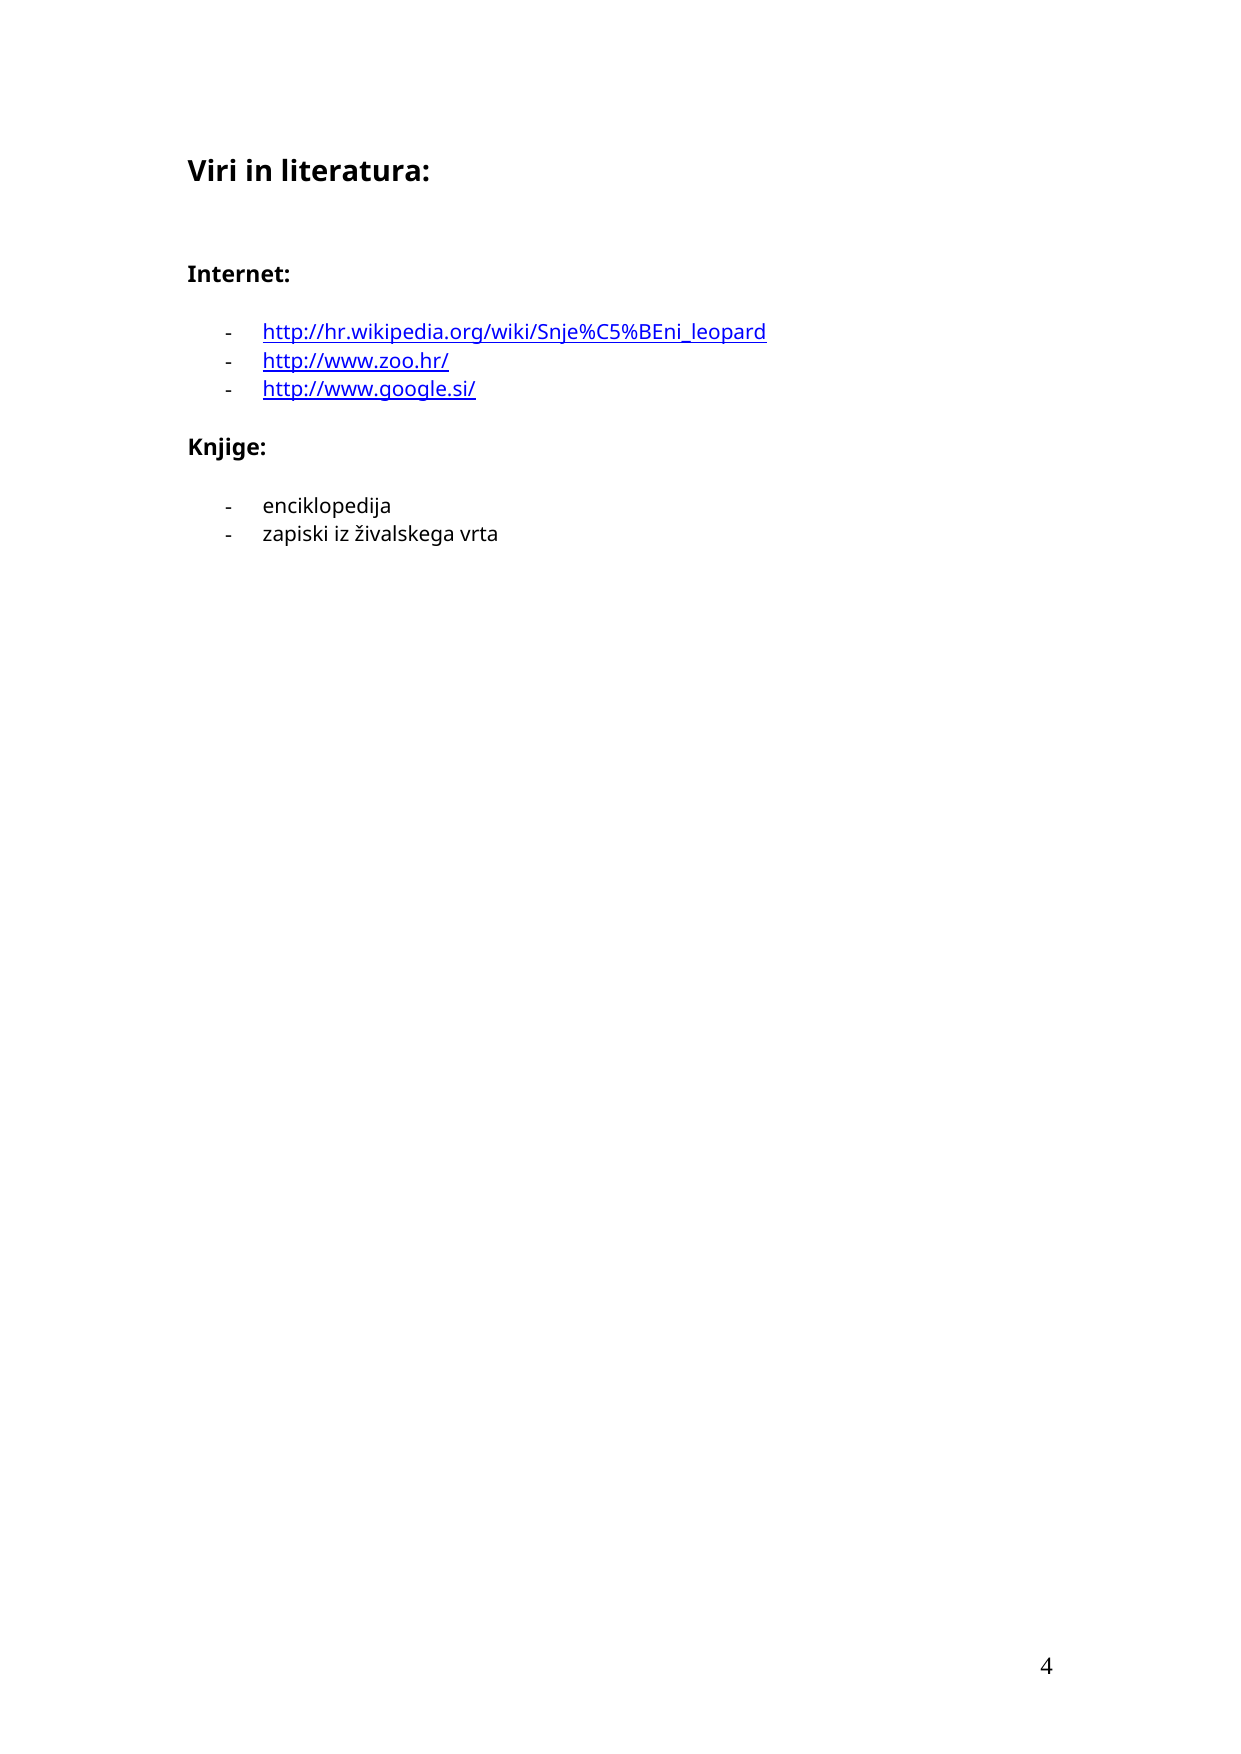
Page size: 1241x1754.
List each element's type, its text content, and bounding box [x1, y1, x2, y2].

text Internet: [187, 258, 1053, 289]
list http://www.google.si/ [225, 374, 1053, 403]
text Knjige: [187, 431, 1053, 462]
list http://hr.wikipedia.org/wiki/Snje%C5%BEni_leopard [225, 317, 1053, 346]
subtitle Viri in literatura: [187, 150, 1053, 190]
list zapiski iz živalskega vrta [225, 519, 1053, 548]
list enciklopedija [225, 491, 1053, 519]
list http://www.zoo.hr/ [225, 346, 1053, 374]
